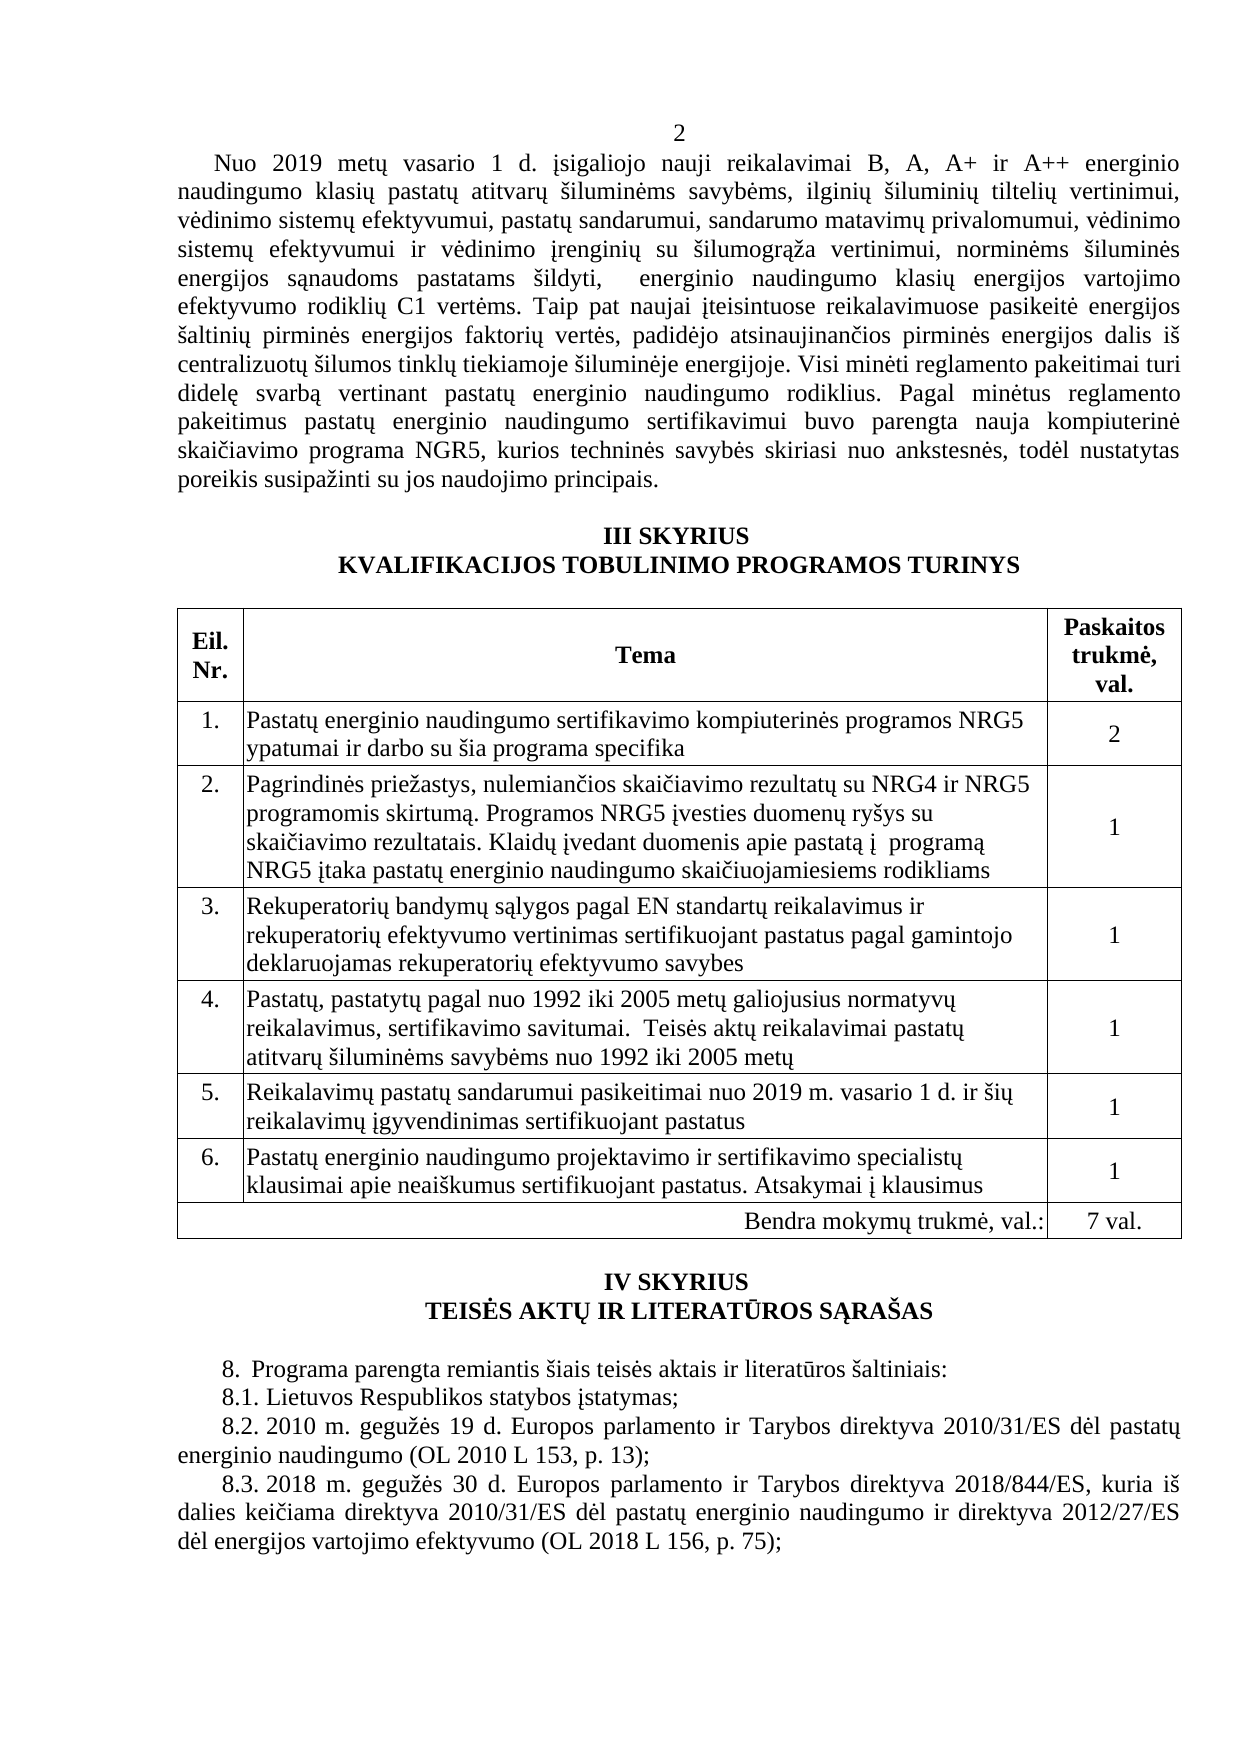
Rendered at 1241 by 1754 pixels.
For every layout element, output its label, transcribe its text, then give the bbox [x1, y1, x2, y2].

text 8.1. Lietuvos Respublikos statybos įstatymas; [222, 1382, 1181, 1411]
table_cell Pagrindinės priežastys, nulemiančios skaičiavimo rezultatų su NRG4 ir NRG5 programomis skirtumą. Programos NRG5 įvesties duomenų ryšys su skaičiavimo rezultatais. Klaidų įvedant duomenis apie pastatą į programą NRG5 įtaka pastatų energinio naudingumo skaičiuojamiesiems rodikliams [244, 766, 1047, 887]
table_cell 2. [178, 766, 243, 887]
table_cell 1 [1048, 981, 1181, 1073]
table_cell Pastatų, pastatytų pagal nuo 1992 iki 2005 metų galiojusius normatyvų reikalavimus, sertifikavimo savitumai. Teisės aktų reikalavimai pastatų atitvarų šiluminėms savybėms nuo 1992 iki 2005 metų [244, 981, 1047, 1073]
table_cell 2 [1048, 702, 1181, 765]
table_cell 6. [178, 1139, 243, 1202]
table_cell 7 val. [1048, 1203, 1181, 1238]
text 8.2. 2010 m. gegužės 19 d. Europos parlamento ir Tarybos direktyva 2010/31/ES dėl pastatų energinio naudingumo (OL 2010 L 153, p. 13); [177, 1411, 1181, 1469]
table_header Eil. Nr. [178, 609, 243, 701]
table_header Paskaitos trukmė, val. [1048, 609, 1181, 701]
table_cell 5. [178, 1074, 243, 1138]
text III skyrius [177, 521, 1181, 550]
text Nuo 2019 metų vasario 1 d. įsigaliojo nauji reikalavimai B, A, A+ ir A++ energinio naudingumo klasių pastatų atitvarų šiluminėms savybėms, ilginių šiluminių tiltelių vertinimui, vėdinimo sistemų efektyvumui, pastatų sandarumui, sandarumo matavimų privalomumui, vėdinimo sistemų efektyvumui ir vėdinimo įrenginių su šilumogrąža vertinimui, norminėms šiluminės energijos sąnaudoms pastatams šildyti, energinio naudingumo klasių energijos vartojimo efektyvumo rodiklių C1 vertėms. Taip pat naujai įteisintuose reikalavimuose pasikeitė energijos šaltinių pirminės energijos faktorių vertės, padidėjo atsinaujinančios pirminės energijos dalis iš centralizuotų šilumos tinklų tiekiamoje šiluminėje energijoje. Visi minėti reglamento pakeitimai turi didelę svarbą vertinant pastatų energinio naudingumo rodiklius. Pagal minėtus reglamento pakeitimus pastatų energinio naudingumo sertifikavimui buvo parengta nauja kompiuterinė skaičiavimo programa NGR5, kurios techninės savybės skiriasi nuo ankstesnės, todėl nustatytas poreikis susipažinti su jos naudojimo principais. [177, 148, 1181, 493]
table_cell Reikalavimų pastatų sandarumui pasikeitimai nuo 2019 m. vasario 1 d. ir šių reikalavimų įgyvendinimas sertifikuojant pastatus [244, 1074, 1047, 1138]
text KVALIFIKACIJOS TOBULINIMO programos turinys [177, 550, 1181, 579]
table_cell Rekuperatorių bandymų sąlygos pagal EN standartų reikalavimus ir rekuperatorių efektyvumo vertinimas sertifikuojant pastatus pagal gamintojo deklaruojamas rekuperatorių efektyvumo savybes [244, 888, 1047, 980]
table_header Tema [244, 609, 1047, 701]
table_cell Pastatų energinio naudingumo projektavimo ir sertifikavimo specialistų klausimai apie neaiškumus sertifikuojant pastatus. Atsakymai į klausimus [244, 1139, 1047, 1202]
table_cell 1 [1048, 1139, 1181, 1202]
table_cell 1 [1048, 766, 1181, 887]
table_cell 1. [178, 702, 243, 765]
text teisės aktų ir literatūros sąrašas [177, 1296, 1181, 1325]
table_cell Bendra mokymų trukmė, val.: [178, 1203, 1047, 1238]
table_cell 1 [1048, 1074, 1181, 1138]
table_cell 3. [178, 888, 243, 980]
text IV SKYRIUS [177, 1267, 1181, 1296]
table_cell 1 [1048, 888, 1181, 980]
table_cell Pastatų energinio naudingumo sertifikavimo kompiuterinės programos NRG5 ypatumai ir darbo su šia programa specifika [244, 702, 1047, 765]
text 8. Programa parengta remiantis šiais teisės aktais ir literatūros šaltiniais: [177, 1354, 1181, 1382]
text 8.3. 2018 m. gegužės 30 d. Europos parlamento ir Tarybos direktyva 2018/844/ES, kuria iš dalies keičiama direktyva 2010/31/ES dėl pastatų energinio naudingumo ir direktyva 2012/27/ES dėl energijos vartojimo efektyvumo (OL 2018 L 156, p. 75); [177, 1469, 1181, 1555]
table_cell 4. [178, 981, 243, 1073]
